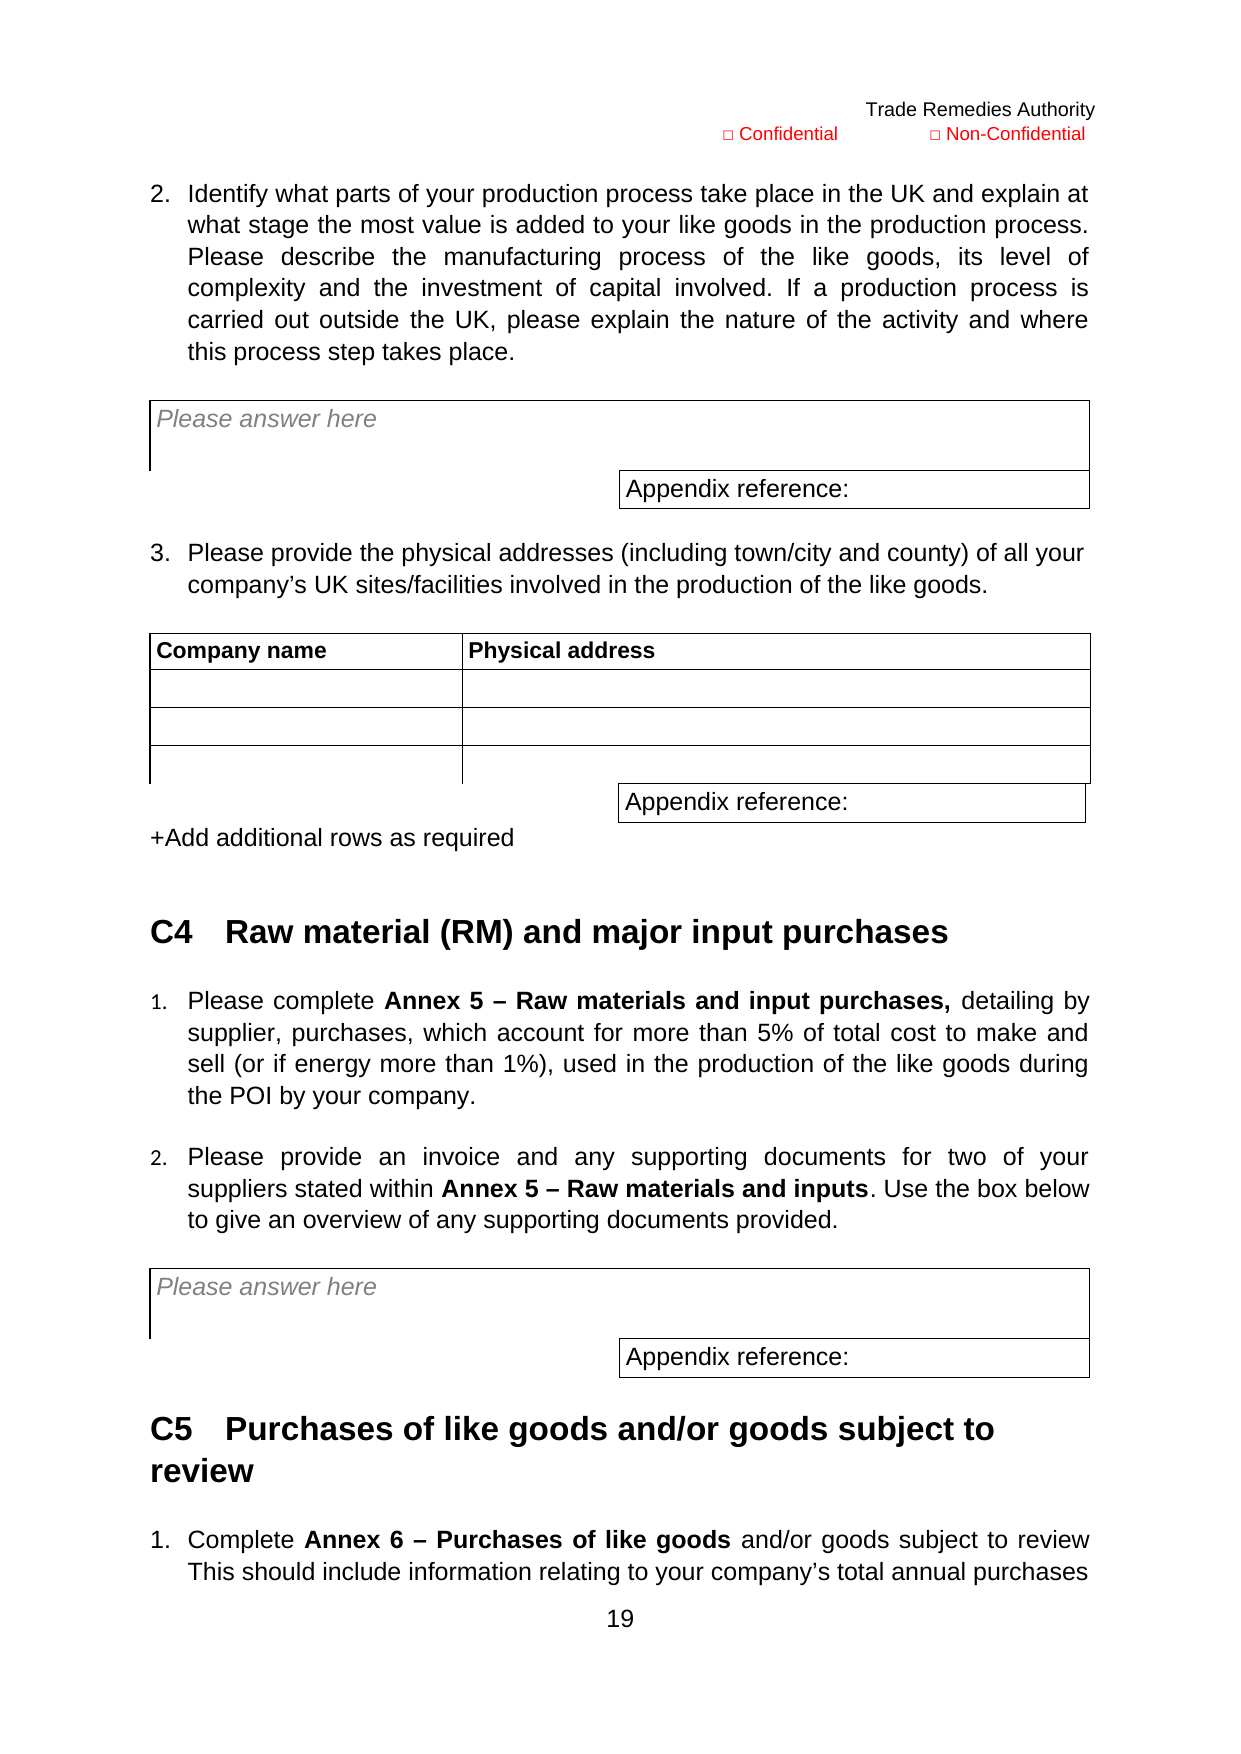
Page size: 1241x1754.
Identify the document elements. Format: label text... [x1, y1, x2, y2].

table_cell [463, 746, 1090, 783]
table_cell [151, 708, 462, 745]
table_cell [1086, 784, 1090, 822]
list Please complete Annex 5 – Raw materials and input purchases, detailing by supplier, purchases, which account for more than 5% of total cost to make and sell (or if energy more than 1%), used in the production of the like goods during the POI by your company. [150, 986, 1090, 1110]
subtitle C5 Purchases of like goods and/or goods subject to review [150, 1409, 1090, 1490]
table_cell [150, 471, 619, 508]
list Complete Annex 6 – Purchases of like goods and/or goods subject to review This should include information relating to your company’s total annual purchases [150, 1525, 1090, 1586]
table_cell [150, 784, 618, 822]
table_header Please answer here [151, 1269, 1089, 1338]
list Identify what parts of your production process take place in the UK and explain at what stage the most value is added to your like goods in the production process. Please describe the manufacturing process of the like goods, its level of complexity and the investment of capital involved. If a production process is carried out outside the UK, please explain the nature of the activity and where this process step takes place. [150, 179, 1090, 365]
subtitle C4 Raw material (RM) and major input purchases [150, 912, 1090, 951]
table_header Please answer here [151, 401, 1089, 469]
text +Add additional rows as required [150, 823, 1090, 851]
table_cell [151, 746, 462, 783]
list Please provide an invoice and any supporting documents for two of your suppliers stated within Annex 5 – Raw materials and inputs. Use the box below to give an overview of any supporting documents provided. [150, 1142, 1090, 1234]
table_cell [463, 670, 1090, 707]
table_cell [150, 1339, 619, 1377]
table_cell Appendix reference: [620, 1339, 1089, 1377]
table_cell [463, 708, 1090, 745]
table_header Company name [151, 634, 462, 668]
table_cell [151, 670, 462, 707]
list Please provide the physical addresses (including town/city and county) of all your company’s UK sites/facilities involved in the production of the like goods. [150, 538, 1090, 598]
table_cell Appendix reference: [620, 471, 1089, 508]
table_cell Appendix reference: [619, 784, 1085, 822]
table_header Physical address [463, 634, 1090, 668]
